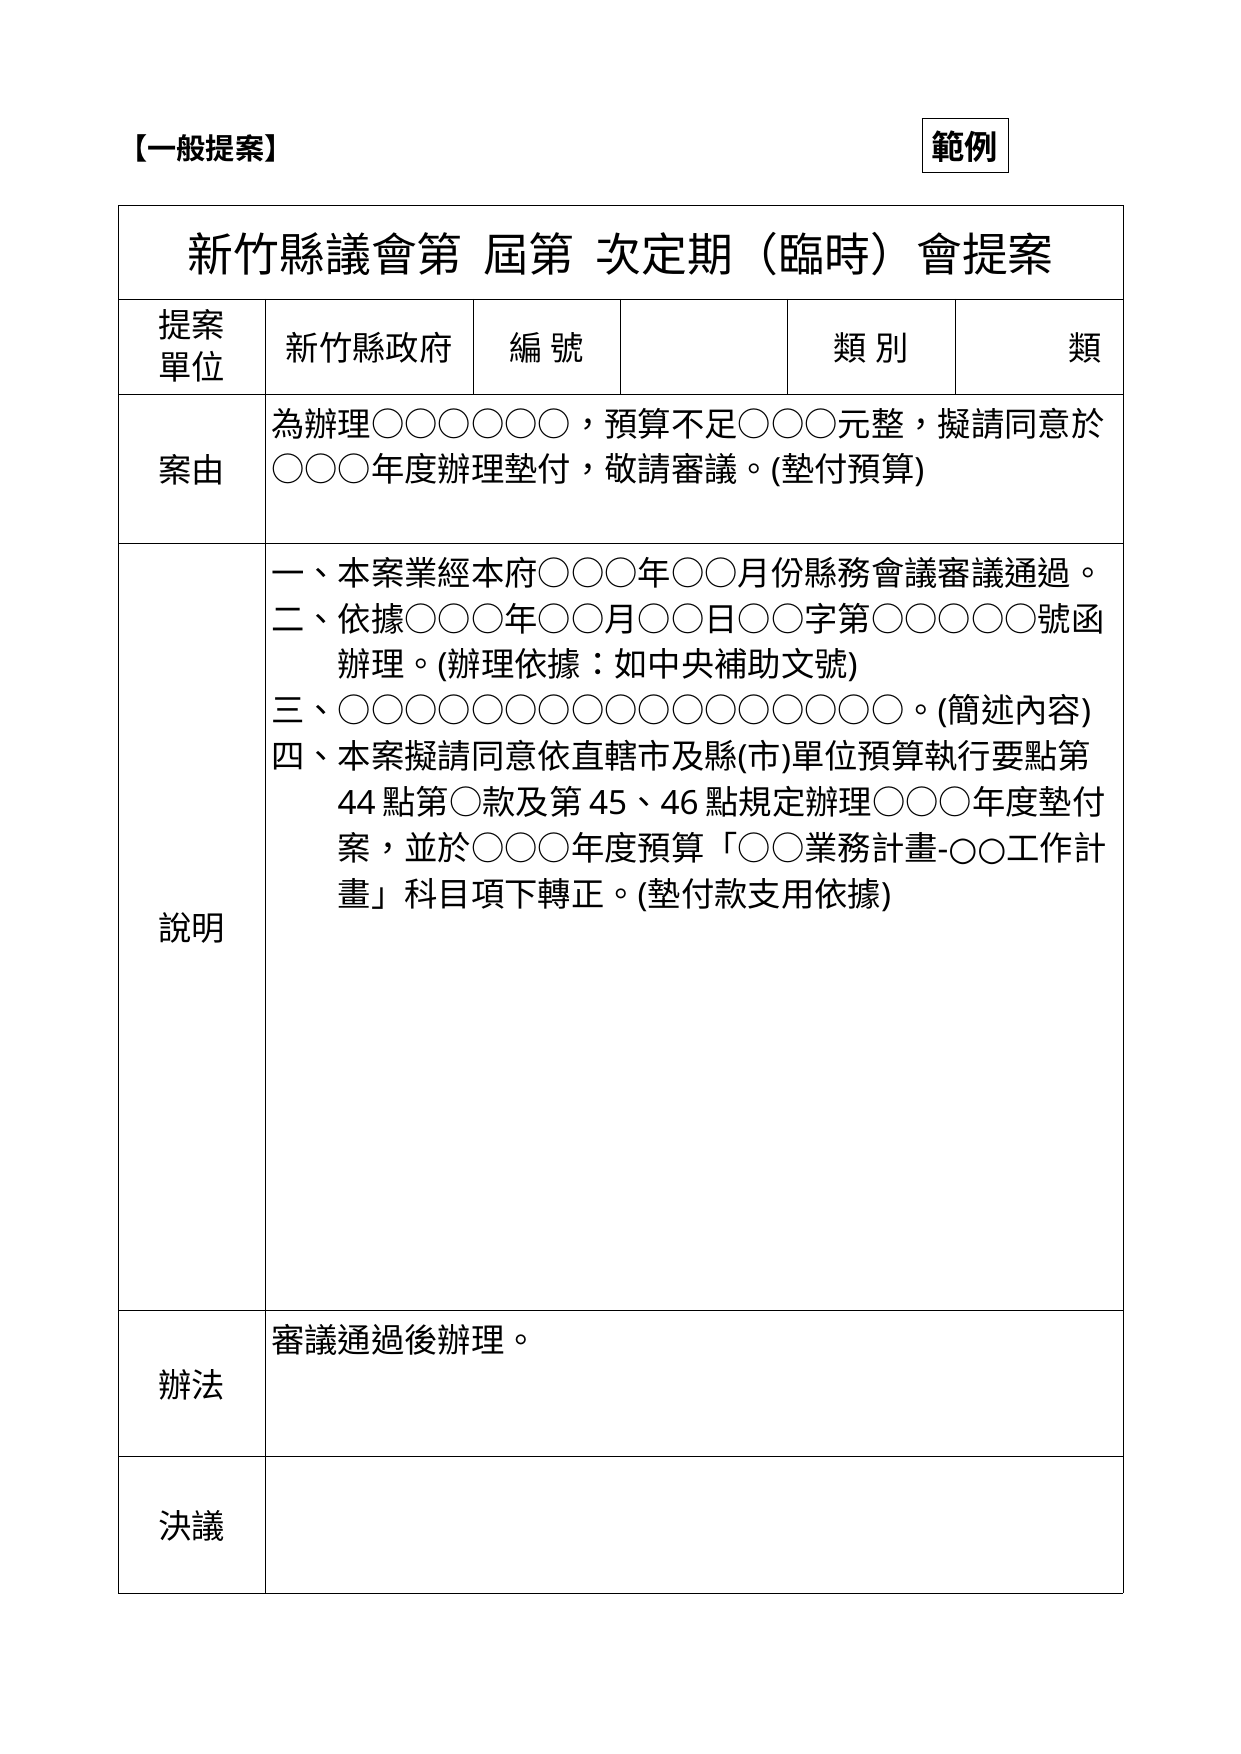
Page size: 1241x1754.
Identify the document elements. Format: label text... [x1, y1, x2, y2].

table_cell 辦法 [119, 1311, 265, 1456]
table_cell 新竹縣政府 [266, 300, 473, 393]
text 【一般提案】 [118, 118, 922, 172]
table_cell 類 [956, 300, 1123, 393]
text [1009, 118, 1112, 172]
table_cell [621, 300, 787, 393]
text 範例 [923, 119, 1008, 172]
table_cell [266, 1457, 1123, 1592]
table_cell 類 別 [788, 300, 955, 393]
table_cell 審議通過後辦理。 [266, 1311, 1123, 1456]
table_cell 編 號 [474, 300, 620, 393]
table_cell 決議 [119, 1457, 265, 1592]
table_cell 說明 [119, 544, 265, 1309]
table_cell 為辦理○○○○○○，預算不足○○○元整，擬請同意於○○○年度辦理墊付，敬請審議。(墊付預算) [266, 395, 1123, 543]
table_cell 案由 [119, 395, 265, 543]
table_header 新竹縣議會第 屆第 次定期（臨時）會提案 [119, 206, 1123, 299]
table_cell 提案 單位 [119, 300, 265, 393]
table_cell 一、本案業經本府○○○年○○月份縣務會議審議通過。 二、依據○○○年○○月○○日○○字第○○○○○號函辦理。(辦理依據：如中央補助文號) 三、○○○○○○○○○○○○○○○○○。(簡述內容) 四、本案擬請同意依直轄市及縣(市)單位預算執行要點第44點第○款及第45、46點規定辦理○○○年度墊付案，並於○○○年度預算「○○業務計畫-○○工作計畫」科目項下轉正。(墊付款支用依據) [266, 544, 1123, 1309]
